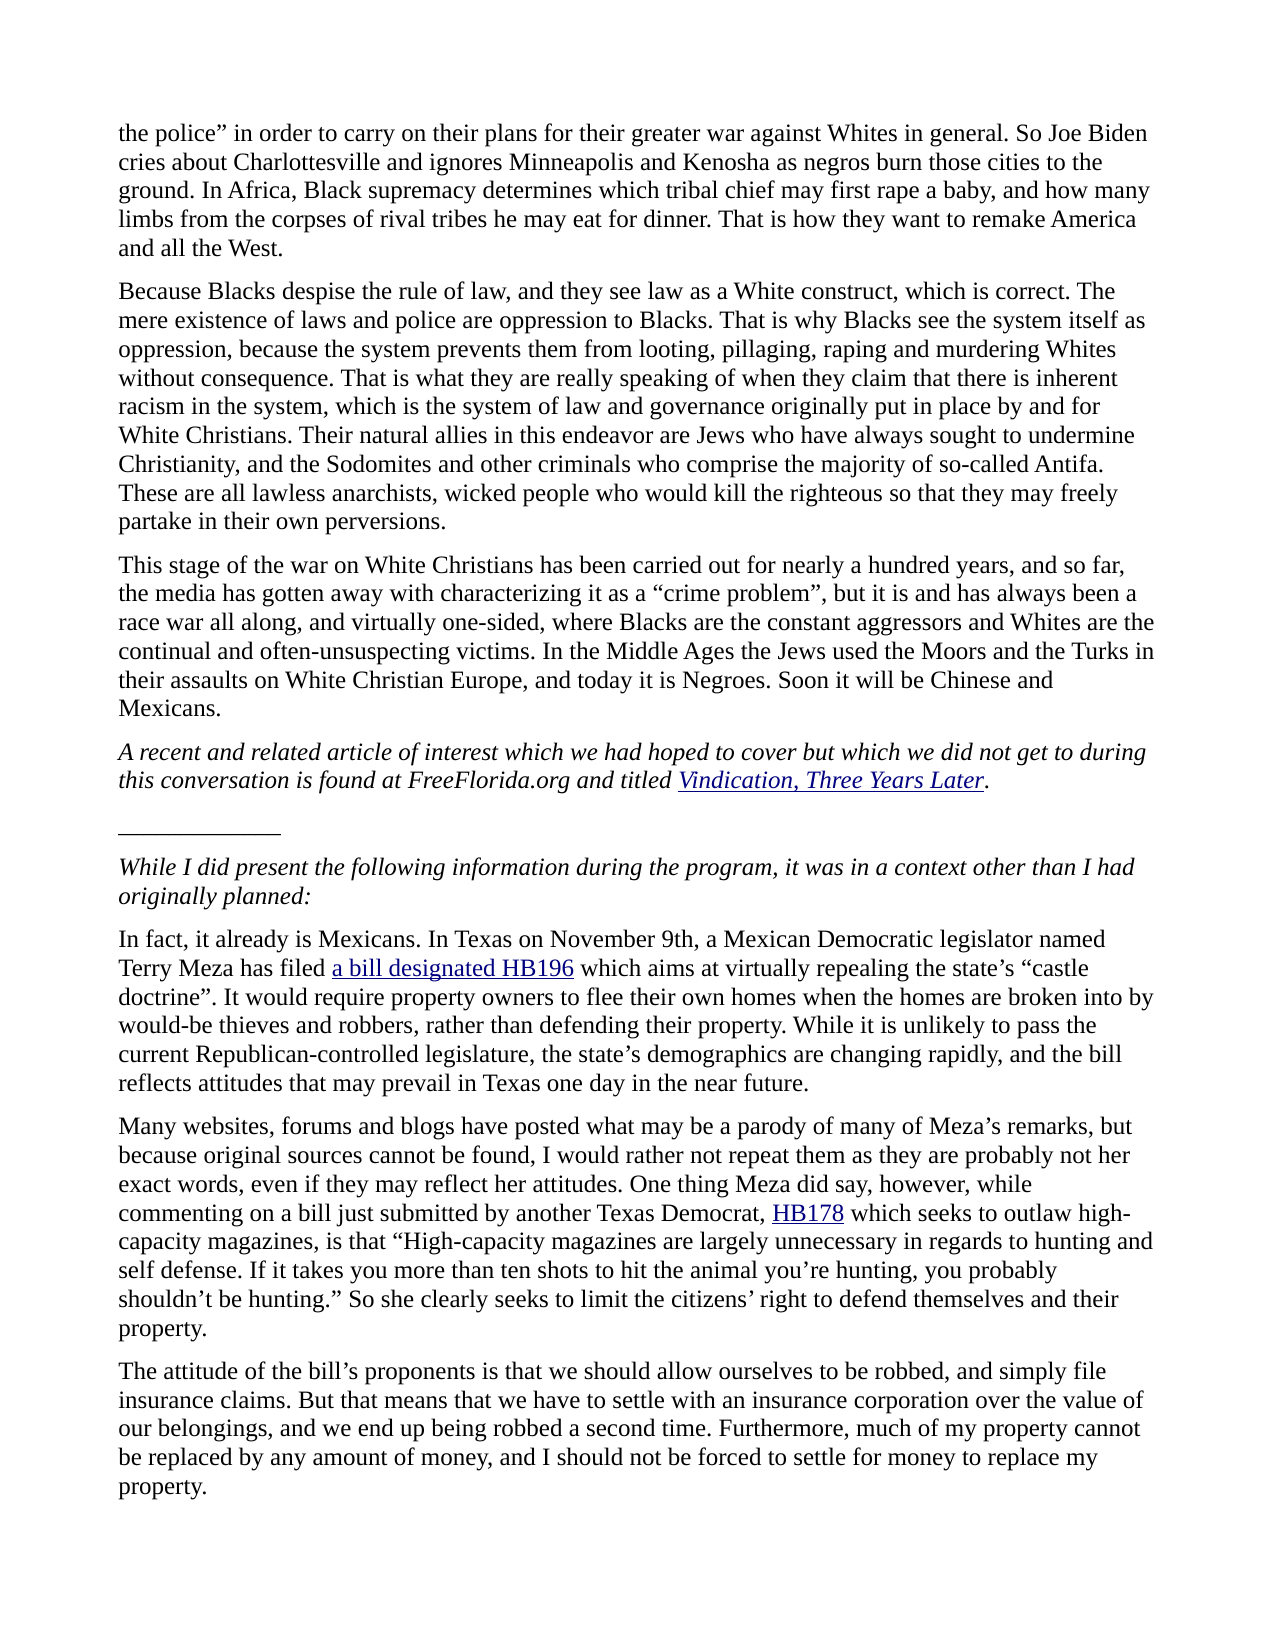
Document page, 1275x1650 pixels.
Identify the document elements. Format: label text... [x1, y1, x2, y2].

text _____________ [118, 809, 1157, 838]
text In fact, it already is Mexicans. In Texas on November 9th, a Mexican Democratic legislator named Terry Meza has filed a bill designated HB196 which aims at virtually repealing the state’s “castle doctrine”. It would require property owners to flee their own homes when the homes are broken into by would-be thieves and robbers, rather than defending their property. While it is unlikely to pass the current Republican-controlled legislature, the state’s demographics are changing rapidly, and the bill reflects attitudes that may prevail in Texas one day in the near future. [118, 924, 1157, 1097]
text A recent and related article of interest which we had hoped to cover but which we did not get to during this conversation is found at FreeFlorida.org and titled Vindication, Three Years Later. [118, 737, 1157, 794]
text Many websites, forums and blogs have posted what may be a parody of many of Meza’s remarks, but because original sources cannot be found, I would rather not repeat them as they are probably not her exact words, even if they may reflect her attitudes. One thing Meza did say, however, while commenting on a bill just submitted by another Texas Democrat, HB178 which seeks to outlaw high-capacity magazines, is that “High-capacity magazines are largely unnecessary in regards to hunting and self defense. If it takes you more than ten shots to hit the animal you’re hunting, you probably shouldn’t be hunting.” So she clearly seeks to limit the citizens’ right to defend themselves and their property. [118, 1111, 1157, 1341]
text This stage of the war on White Christians has been carried out for nearly a hundred years, and so far, the media has gotten away with characterizing it as a “crime problem”, but it is and has always been a race war all along, and virtually one-sided, where Blacks are the constant aggressors and Whites are the continual and often-unsuspecting victims. In the Middle Ages the Jews used the Moors and the Turks in their assaults on White Christian Europe, and today it is Negroes. Soon it will be Chinese and Mexicans. [118, 550, 1157, 722]
text Because Blacks despise the rule of law, and they see law as a White construct, which is correct. The mere existence of laws and police are oppression to Blacks. That is why Blacks see the system itself as oppression, because the system prevents them from looting, pillaging, raping and murdering Whites without consequence. That is what they are really speaking of when they claim that there is inherent racism in the system, which is the system of law and governance originally put in place by and for White Christians. Their natural allies in this endeavor are Jews who have always sought to undermine Christianity, and the Sodomites and other criminals who comprise the majority of so-called Antifa. These are all lawless anarchists, wicked people who would kill the righteous so that they may freely partake in their own perversions. [118, 276, 1157, 535]
text The attitude of the bill’s proponents is that we should allow ourselves to be robbed, and simply file insurance claims. But that means that we have to settle with an insurance corporation over the value of our belongings, and we end up being robbed a second time. Furthermore, much of my property cannot be replaced by any amount of money, and I should not be forced to settle for money to replace my property. [118, 1356, 1157, 1500]
text While I did present the following information during the program, it was in a context other than I had originally planned: [118, 852, 1157, 910]
text the police” in order to carry on their plans for their greater war against Whites in general. So Joe Biden cries about Charlottesville and ignores Minneapolis and Kenosha as negros burn those cities to the ground. In Africa, Black supremacy determines which tribal chief may first rape a baby, and how many limbs from the corpses of rival tribes he may eat for dinner. That is how they want to remake America and all the West. [118, 118, 1157, 262]
